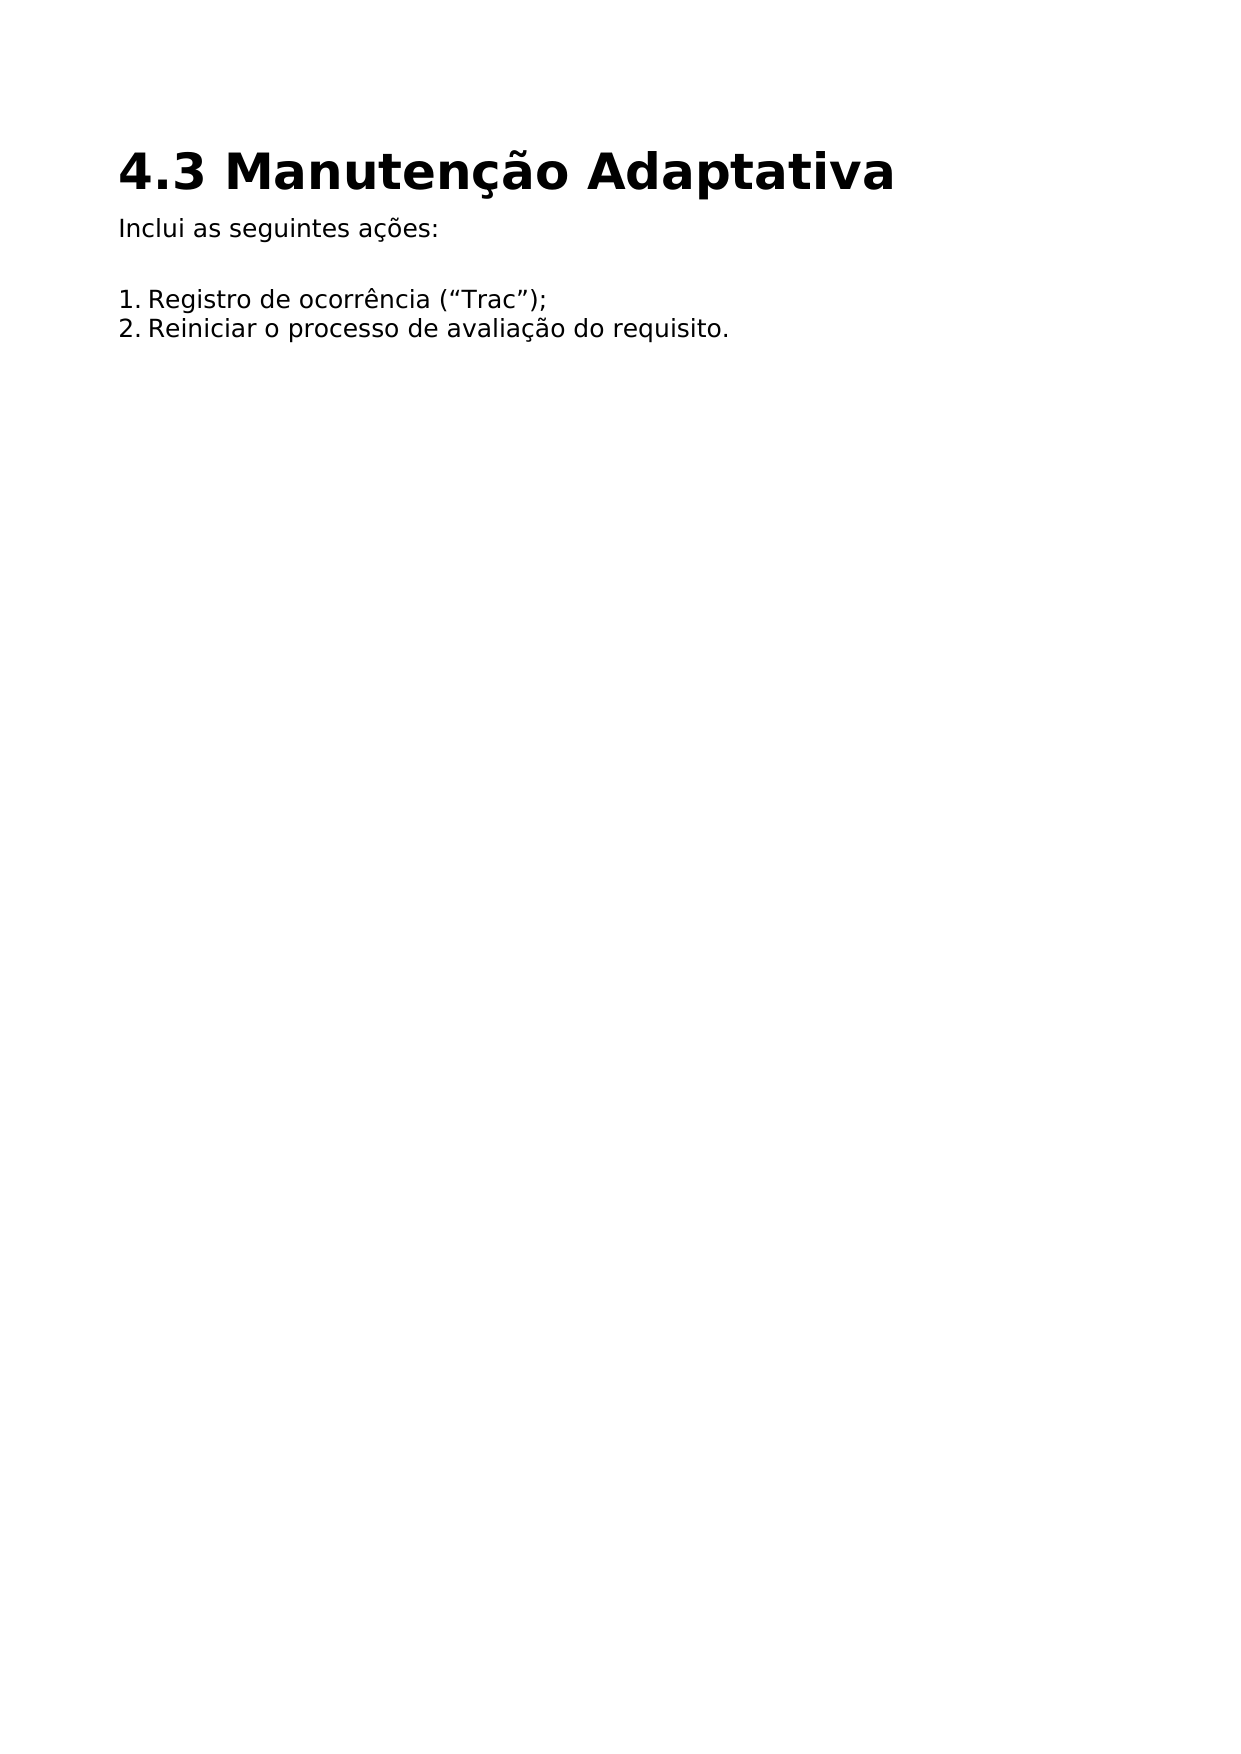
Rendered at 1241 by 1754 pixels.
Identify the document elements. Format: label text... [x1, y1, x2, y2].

text Inclui as seguintes ações: [118, 214, 1122, 243]
list Registro de ocorrência (“Trac”); [118, 285, 1122, 314]
subtitle 4.3 Manutenção Adaptativa [118, 143, 1122, 201]
list Reiniciar o processo de avaliação do requisito. [118, 314, 1122, 343]
